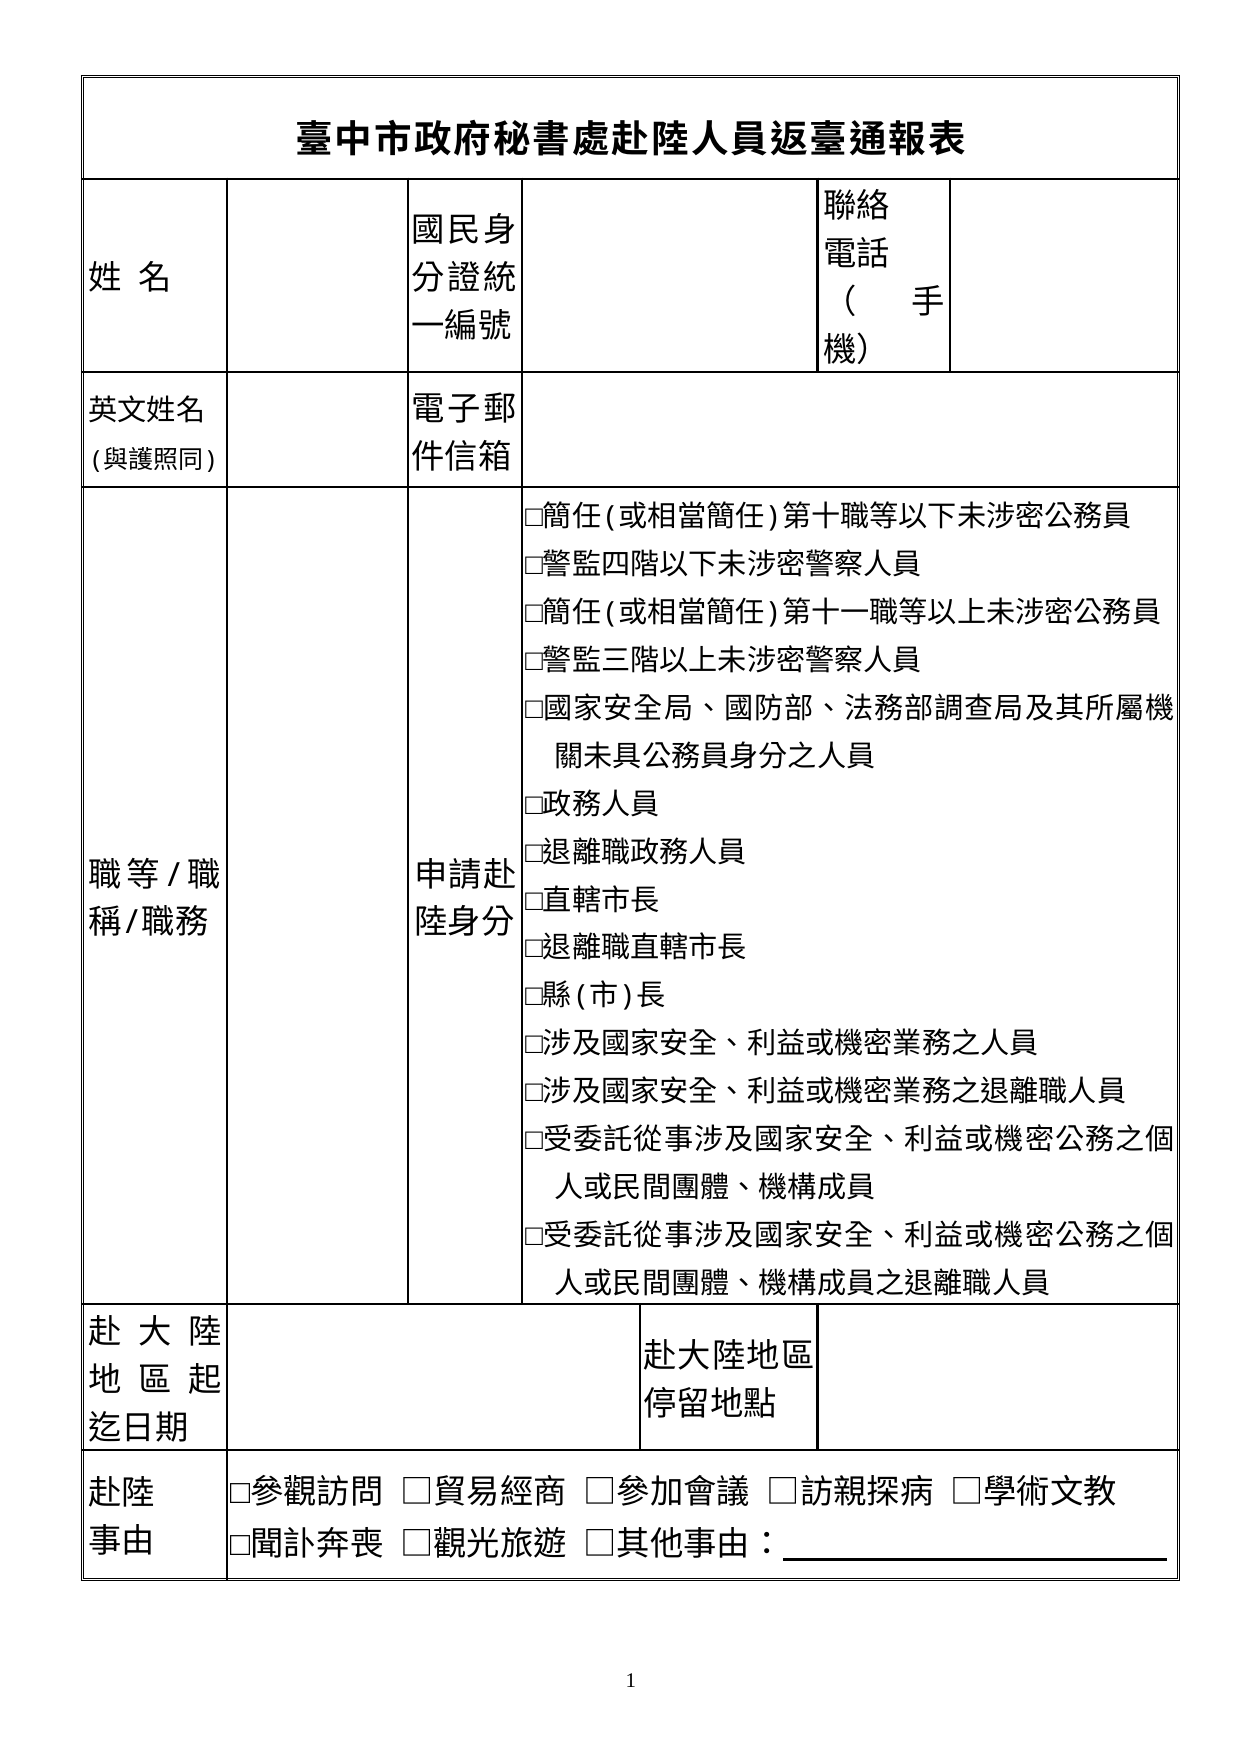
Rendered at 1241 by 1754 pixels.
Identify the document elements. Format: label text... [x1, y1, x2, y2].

table_cell 姓 名 [84, 180, 226, 371]
table_cell [228, 373, 407, 486]
table_cell 職等/職稱/職務 [84, 488, 226, 1303]
table_cell □參觀訪問 □貿易經商 □參加會議 □訪親探病 □學術文教 □聞訃奔喪 □觀光旅遊 □其他事由： [228, 1451, 1177, 1578]
table_cell [228, 1305, 639, 1449]
table_cell 英文姓名 (與護照同) [84, 373, 226, 486]
table_cell [951, 180, 1177, 371]
table_cell [228, 488, 407, 1303]
table_cell 國民身分證統一編號 [409, 180, 521, 371]
table_cell □簡任(或相當簡任)第十職等以下未涉密公務員 □警監四階以下未涉密警察人員 □簡任(或相當簡任)第十一職等以上未涉密公務員 □警監三階以上未涉密警察人員 □國家安全局、國防部、法務部調查局及其所屬機關未具公務員身分之人員 □政務人員 □退離職政務人員 □直轄市長 □退離職直轄市長 □縣(市)長 □涉及國家安全、利益或機密業務之人員 □涉及國家安全、利益或機密業務之退離職人員 □受委託從事涉及國家安全、利益或機密公務之個人或民間團體、機構成員 □受委託從事涉及國家安全、利益或機密公務之個人或民間團體、機構成員之退離職人員 [523, 488, 1177, 1303]
table_cell [523, 373, 1177, 486]
table_cell 電子郵件信箱 [409, 373, 521, 486]
table_cell 赴陸 事由 [84, 1451, 226, 1578]
table_header 臺中市政府秘書處赴陸人員返臺通報表 [84, 78, 1177, 177]
table_cell 聯絡 電話 （手機） [819, 180, 949, 371]
table_cell [228, 180, 407, 371]
table_cell 赴大陸地區起迄日期 [84, 1305, 226, 1449]
table_cell 申請赴陸身分 [409, 488, 521, 1303]
table_cell 赴大陸地區停留地點 [641, 1305, 816, 1449]
table_cell [819, 1305, 1177, 1449]
table_cell [523, 180, 816, 371]
